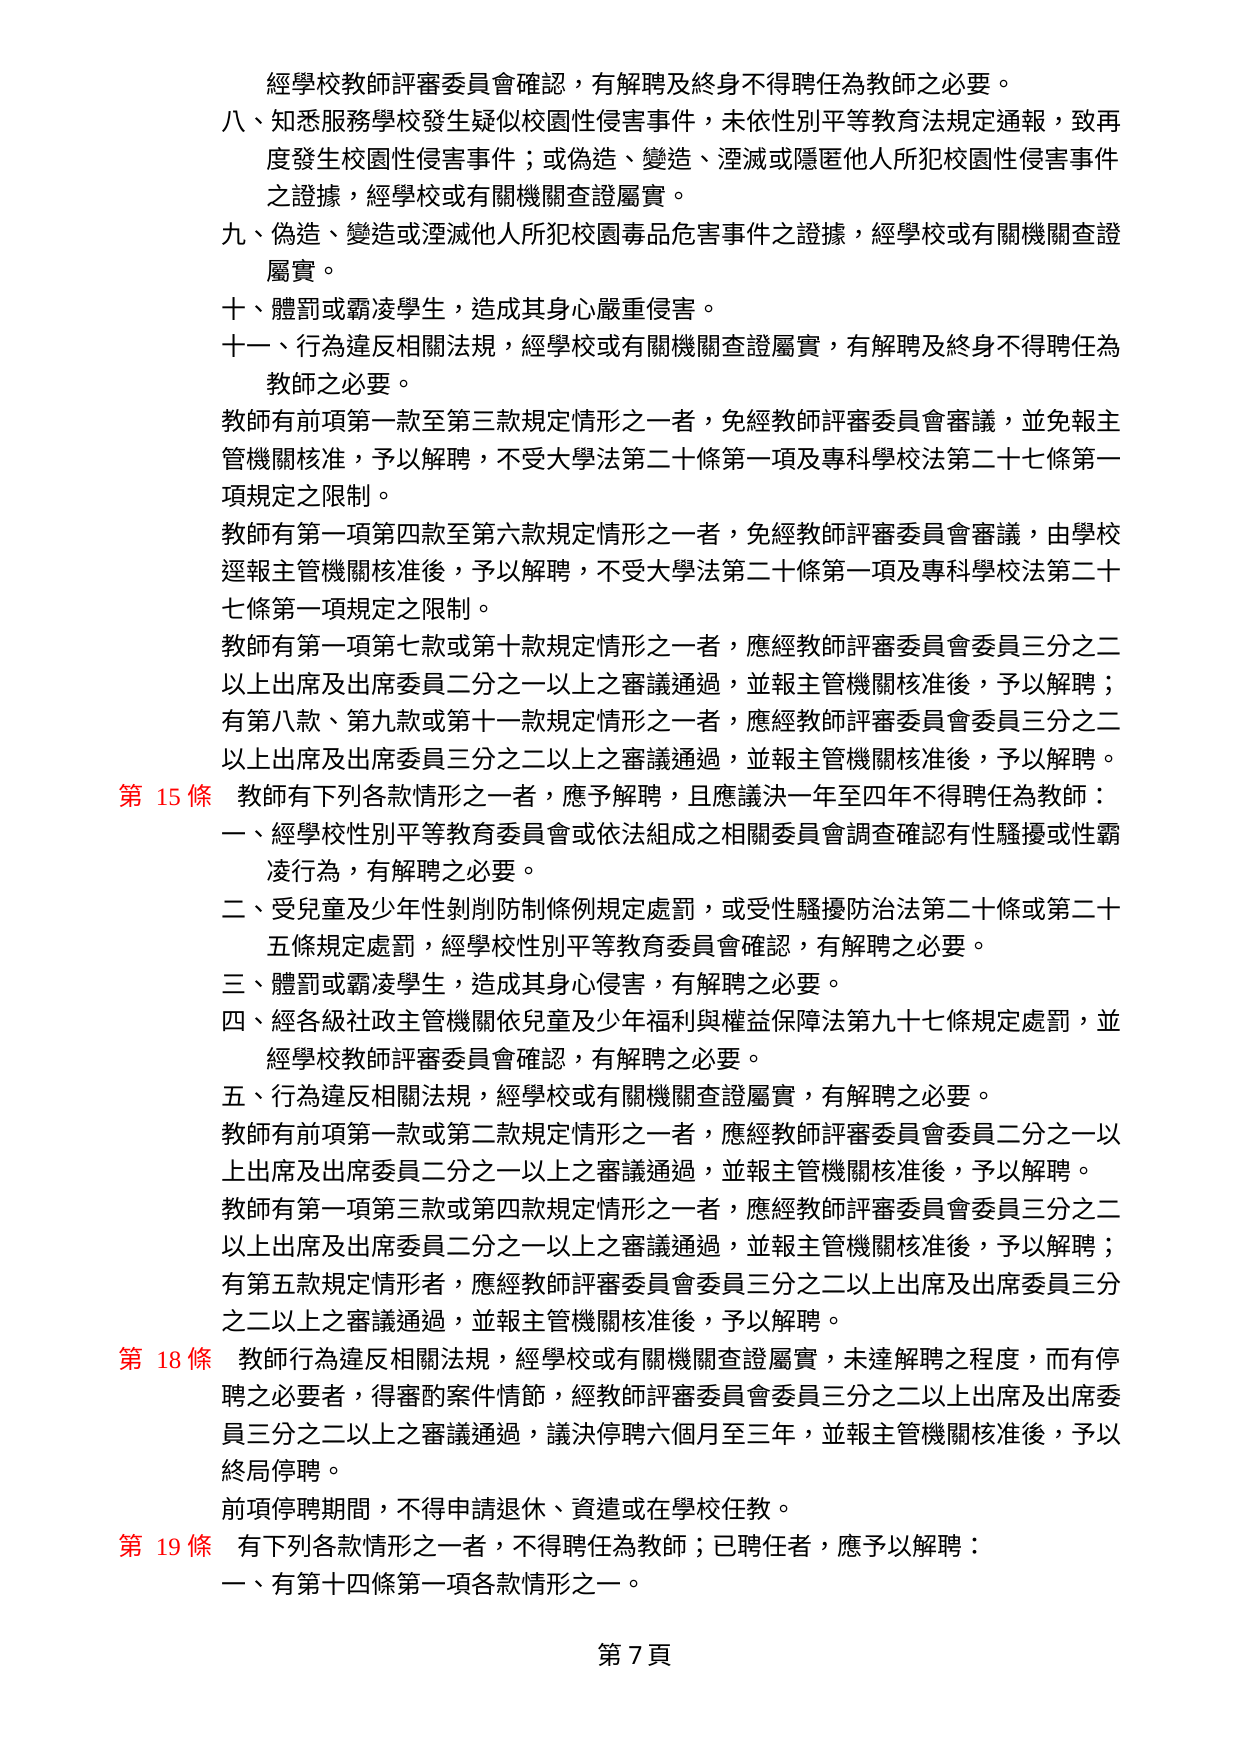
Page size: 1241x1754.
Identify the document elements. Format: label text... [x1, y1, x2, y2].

text 十一、行為違反相關法規，經學校或有關機關查證屬實，有解聘及終身不得聘任為教師之必要。 [222, 326, 1122, 401]
text 五、行為違反相關法規，經學校或有關機關查證屬實，有解聘之必要。 [222, 1076, 1122, 1113]
text 教師有前項第一款或第二款規定情形之一者，應經教師評審委員會委員二分之一以上出席及出席委員二分之一以上之審議通過，並報主管機關核准後，予以解聘。 [222, 1113, 1122, 1188]
text 三、體罰或霸凌學生，造成其身心侵害，有解聘之必要。 [222, 963, 1122, 1001]
text 前項停聘期間，不得申請退休、資遣或在學校任教。 [222, 1488, 1122, 1526]
text 第 15 條 教師有下列各款情形之一者，應予解聘，且應議決一年至四年不得聘任為教師： [118, 776, 1122, 813]
text 教師有第一項第四款至第六款規定情形之一者，免經教師評審委員會審議，由學校逕報主管機關核准後，予以解聘，不受大學法第二十條第一項及專科學校法第二十七條第一項規定之限制。 [222, 513, 1122, 626]
text 二、受兒童及少年性剝削防制條例規定處罰，或受性騷擾防治法第二十條或第二十五條規定處罰，經學校性別平等教育委員會確認，有解聘之必要。 [222, 888, 1122, 963]
text 十、體罰或霸凌學生，造成其身心嚴重侵害。 [222, 288, 1122, 326]
text 四、經各級社政主管機關依兒童及少年福利與權益保障法第九十七條規定處罰，並經學校教師評審委員會確認，有解聘之必要。 [222, 1001, 1122, 1076]
text 一、經學校性別平等教育委員會或依法組成之相關委員會調查確認有性騷擾或性霸凌行為，有解聘之必要。 [222, 813, 1122, 888]
text 教師有第一項第三款或第四款規定情形之一者，應經教師評審委員會委員三分之二以上出席及出席委員二分之一以上之審議通過，並報主管機關核准後，予以解聘；有第五款規定情形者，應經教師評審委員會委員三分之二以上出席及出席委員三分之二以上之審議通過，並報主管機關核准後，予以解聘。 [222, 1188, 1122, 1338]
text 一、有第十四條第一項各款情形之一。 [222, 1563, 1122, 1601]
text 八、知悉服務學校發生疑似校園性侵害事件，未依性別平等教育法規定通報，致再度發生校園性侵害事件；或偽造、變造、湮滅或隱匿他人所犯校園性侵害事件之證據，經學校或有關機關查證屬實。 [222, 101, 1122, 213]
text 教師有前項第一款至第三款規定情形之一者，免經教師評審委員會審議，並免報主管機關核准，予以解聘，不受大學法第二十條第一項及專科學校法第二十七條第一項規定之限制。 [222, 401, 1122, 513]
text 九、偽造、變造或湮滅他人所犯校園毒品危害事件之證據，經學校或有關機關查證屬實。 [222, 213, 1122, 288]
text 教師有第一項第七款或第十款規定情形之一者，應經教師評審委員會委員三分之二以上出席及出席委員二分之一以上之審議通過，並報主管機關核准後，予以解聘；有第八款、第九款或第十一款規定情形之一者，應經教師評審委員會委員三分之二以上出席及出席委員三分之二以上之審議通過，並報主管機關核准後，予以解聘。 [222, 626, 1122, 776]
text 經學校教師評審委員會確認，有解聘及終身不得聘任為教師之必要。 [222, 63, 1122, 101]
text 第 18 條 教師行為違反相關法規，經學校或有關機關查證屬實，未達解聘之程度，而有停聘之必要者，得審酌案件情節，經教師評審委員會委員三分之二以上出席及出席委員三分之二以上之審議通過，議決停聘六個月至三年，並報主管機關核准後，予以終局停聘。 [118, 1338, 1122, 1488]
text 第 19 條 有下列各款情形之一者，不得聘任為教師；已聘任者，應予以解聘： [118, 1526, 1122, 1563]
